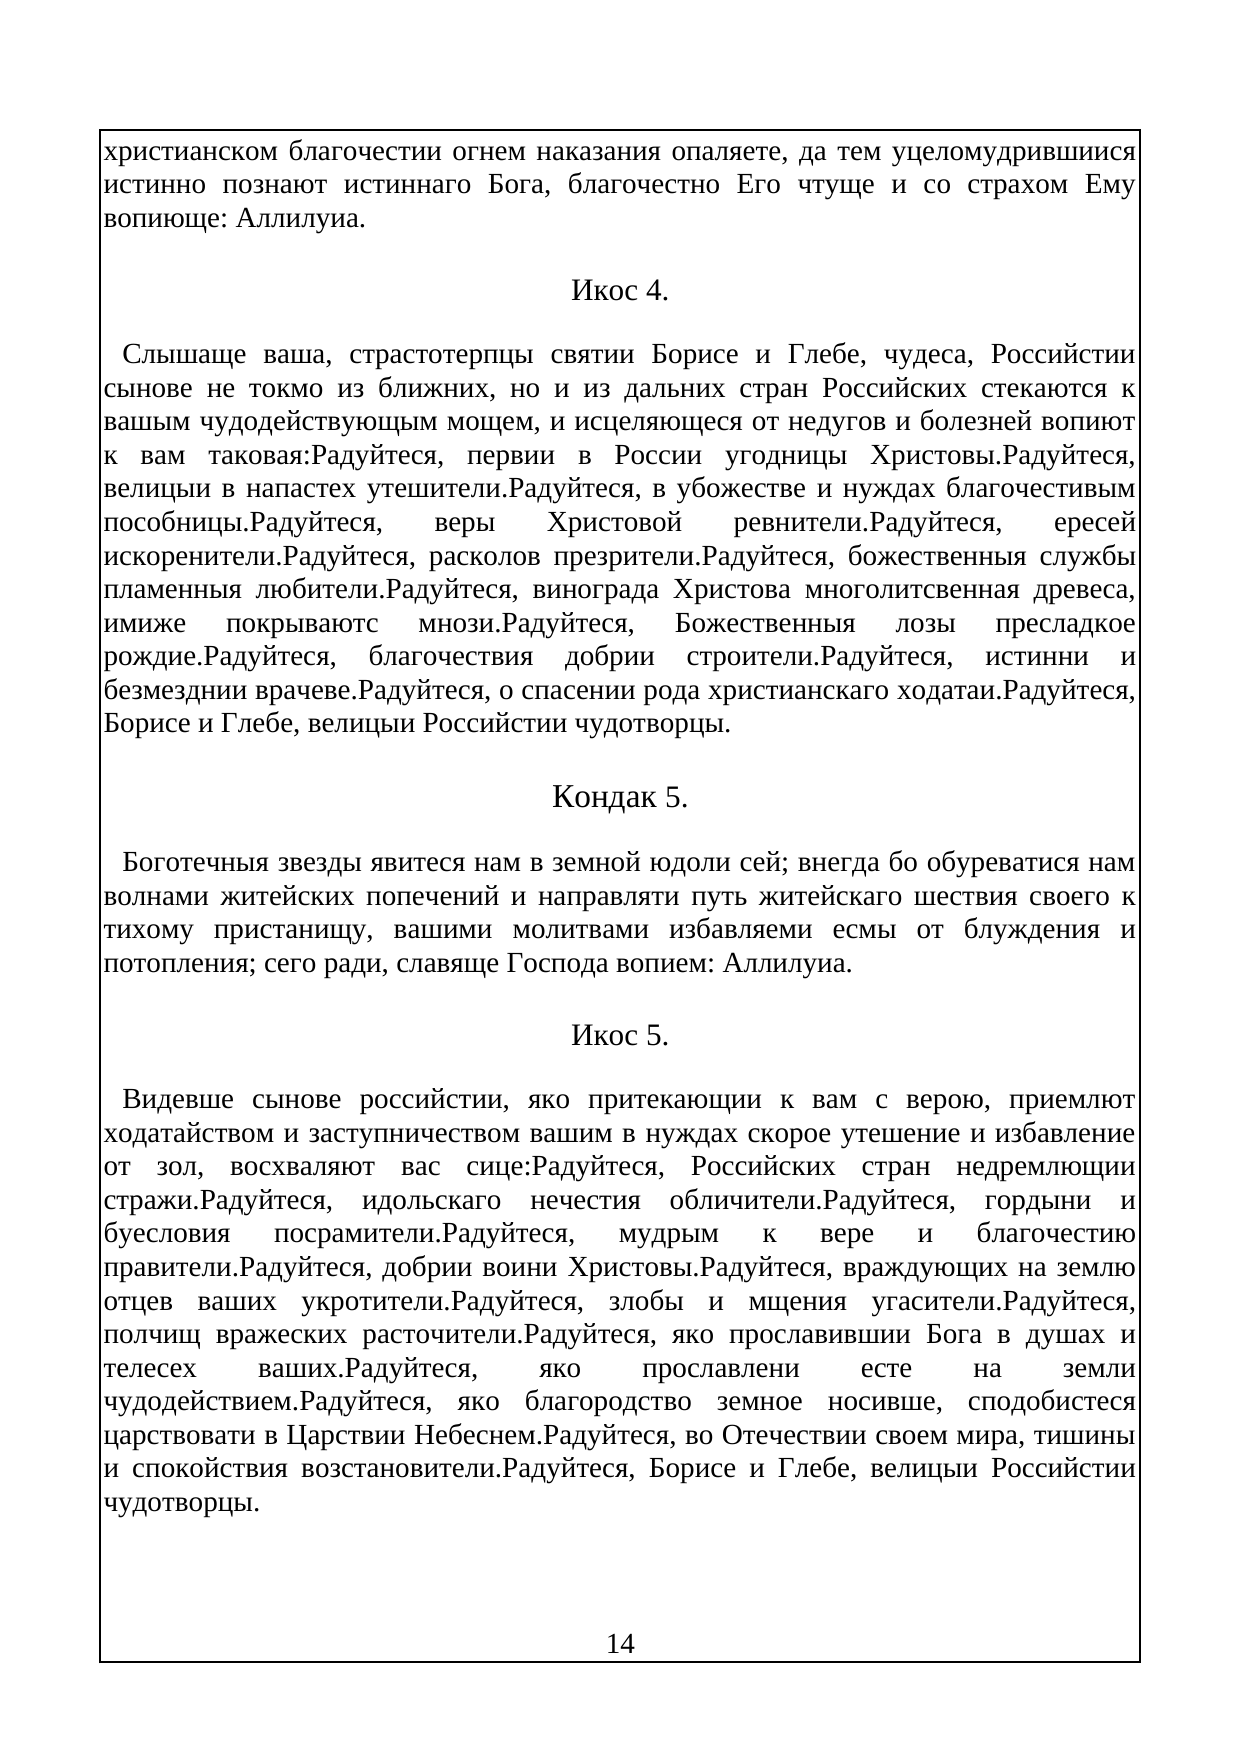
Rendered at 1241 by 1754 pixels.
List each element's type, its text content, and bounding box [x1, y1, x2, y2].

subtitle Икос 5. [103, 1016, 1137, 1052]
text Видевше сынове российстии, яко притекающии к вам с верою, приемлют ходатайством и заступничеством вашим в нуждах скорое утешение и избавление от зол, восхваляют вас сице:Радуйтеся, Российских стран недремлющии стражи.Радуйтеся, идольскаго нечестия обличители.Радуйтеся, гордыни и буесловия посрамители.Радуйтеся, мудрым к вере и благочестию правители.Радуйтеся, добрии воини Христовы.Радуйтеся, враждующих на землю отцев ваших укротители.Радуйтеся, злобы и мщения угасители.Радуйтеся, полчищ вражеских расточители.Радуйтеся, яко прославившии Бога в душах и телесех ваших.Радуйтеся, яко прославлени есте на земли чудодействием.Радуйтеся, яко благородство земное носивше, сподобистеся царствовати в Царствии Небеснем.Радуйтеся, во Отечествии своем мира, тишины и спокойствия возстановители.Радуйтеся, Борисе и Глебе, велицыи Российстии чудотворцы. [103, 1081, 1137, 1517]
subtitle Кондак 5. [103, 776, 1137, 815]
subtitle Икос 4. [103, 271, 1137, 307]
text Слышаще ваша, страстотерпцы святии Борисе и Глебе, чудеса, Российстии сынове не токмо из ближних, но и из дальних стран Российских стекаются к вашым чудодействующым мощем, и исцеляющеся от недугов и болезней вопиют к вам таковая:Радуйтеся, первии в России угодницы Христовы.Радуйтеся, велицыи в напастех утешители.Радуйтеся, в убожестве и нуждах благочестивым пособницы.Радуйтеся, веры Христовой ревнители.Радуйтеся, ересей искоренители.Радуйтеся, расколов презрители.Радуйтеся, божественныя службы пламенныя любители.Радуйтеся, винограда Христова многолитсвенная древеса, имиже покрываютс мнози.Радуйтеся, Божественныя лозы пресладкое рождие.Радуйтеся, благочествия добрии строители.Радуйтеся, истинни и безмезднии врачеве.Радуйтеся, о спасении рода христианскаго ходатаи.Радуйтеся, Борисе и Глебе, велицыи Российстии чудотворцы. [103, 336, 1137, 739]
text христианском благочестии огнем наказания опаляете, да тем уцеломудрившиися истинно познают истиннаго Бога, благочестно Его чтуще и со страхом Ему вопиюще: Аллилуиа. [103, 133, 1137, 233]
text Боготечныя звезды явитеся нам в земной юдоли сей; внегда бо обуреватися нам волнами житейских попечений и направляти путь житейскаго шествия своего к тихому пристанищу, вашими молитвами избавляеми есмы от блуждения и потопления; сего ради, славяще Господа вопием: Аллилуиа. [103, 844, 1137, 978]
